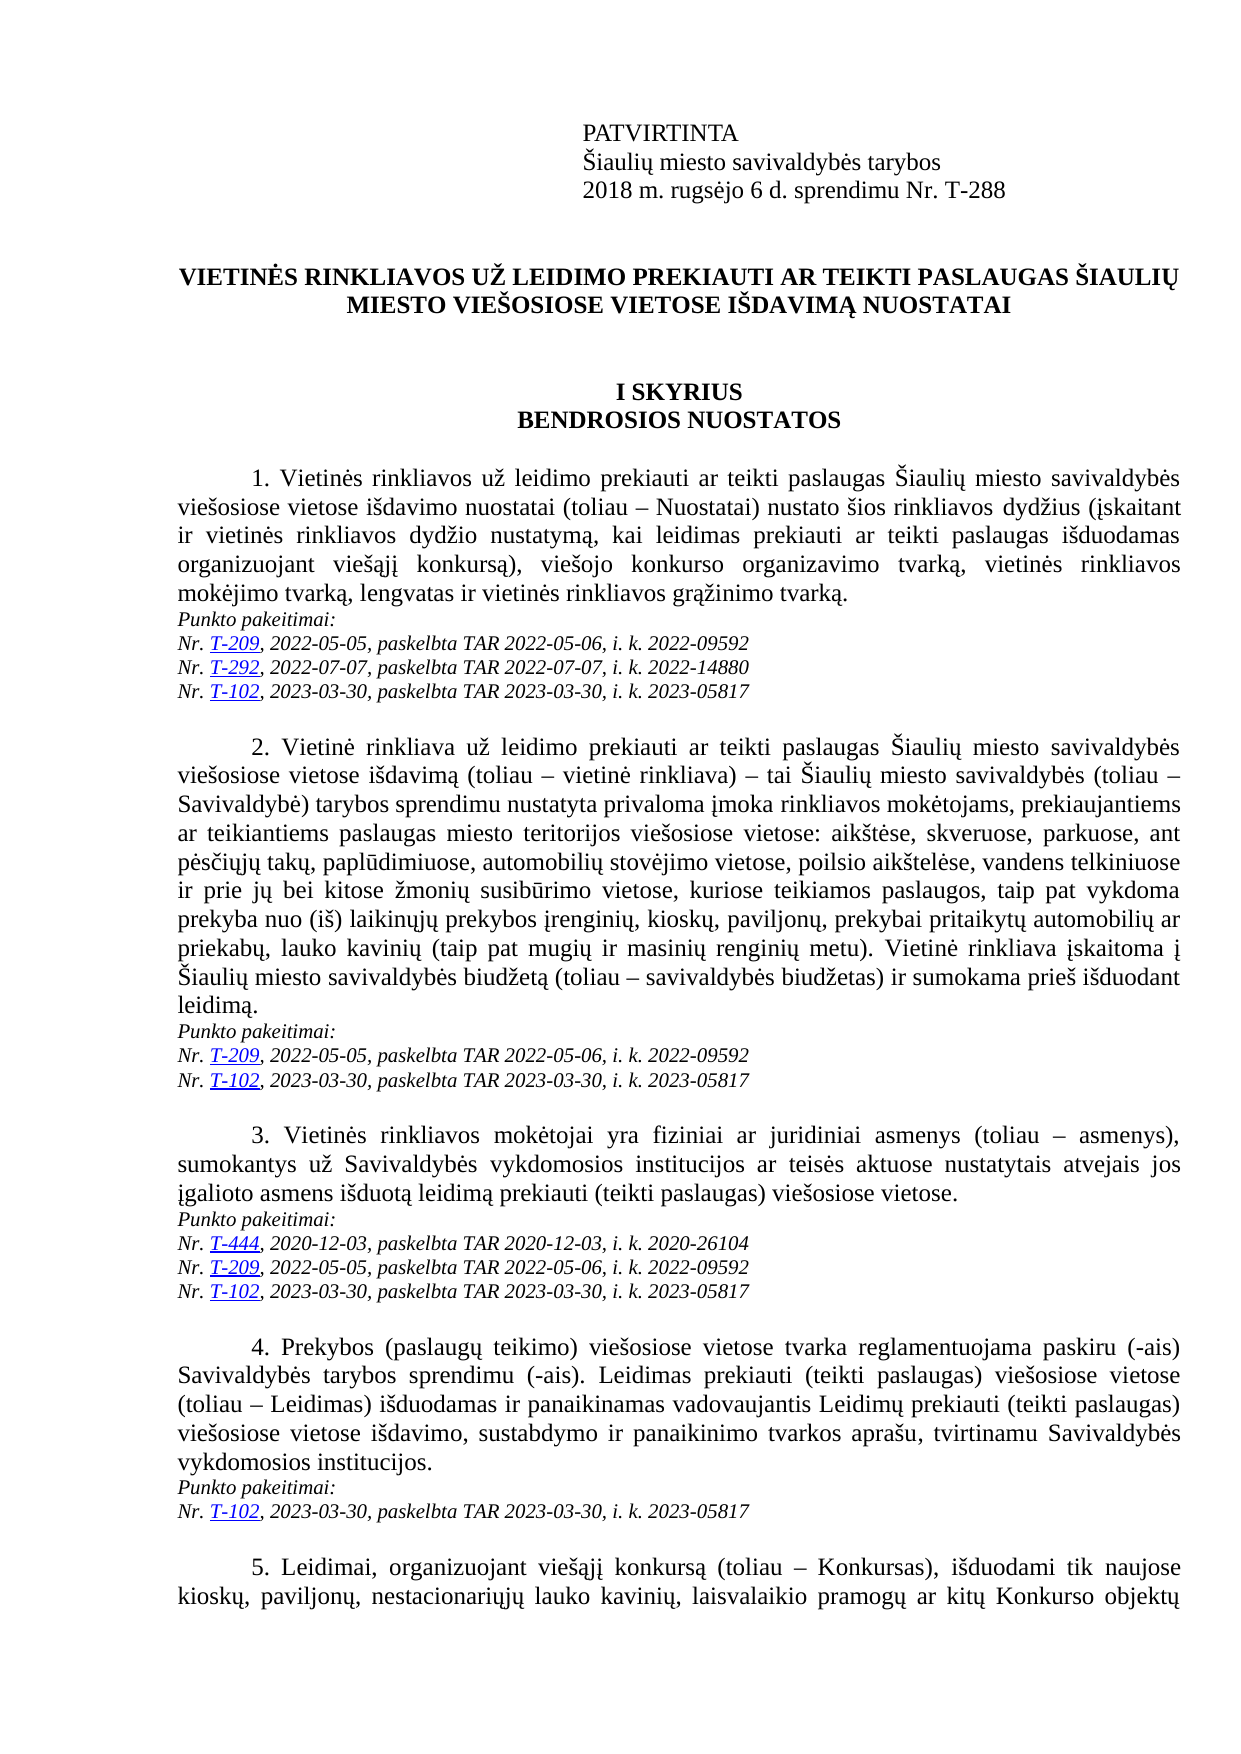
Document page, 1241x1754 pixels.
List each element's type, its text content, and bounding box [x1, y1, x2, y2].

text 5. Leidimai, organizuojant viešąjį konkursą (toliau – Konkursas), išduodami tik naujose kioskų, paviljonų, nestacionariųjų lauko kavinių, laisvalaikio pramogų ar kitų Konkurso objektų [177, 1552, 1181, 1610]
text Nr. T-102, 2023-03-30, paskelbta TAR 2023-03-30, i. k. 2023-05817 [177, 1499, 1181, 1523]
text Nr. T-102, 2023-03-30, paskelbta TAR 2023-03-30, i. k. 2023-05817 [177, 1067, 1181, 1092]
text I SKYRIUS [177, 377, 1181, 406]
text 3. Vietinės rinkliavos mokėtojai yra fiziniai ar juridiniai asmenys (toliau – asmenys), sumokantys už Savivaldybės vykdomosios institucijos ar teisės aktuose nustatytais atvejais jos įgalioto asmens išduotą leidimą prekiauti (teikti paslaugas) viešosiose vietose. [177, 1120, 1181, 1207]
text BENDROSIOS NUOSTATOS [177, 406, 1181, 434]
text Punkto pakeitimai: [177, 1019, 1181, 1043]
text VIETINĖS RINKLIAVOS UŽ LEIDIMO PREKIAUTI AR TEIKTI PASLAUGAS ŠIAULIŲ MIESTO VIEŠOSIOSE VIETOSE IŠDAVIMĄ NUOSTATAI [177, 262, 1181, 319]
text Nr. T-102, 2023-03-30, paskelbta TAR 2023-03-30, i. k. 2023-05817 [177, 1279, 1181, 1303]
text Nr. T-102, 2023-03-30, paskelbta TAR 2023-03-30, i. k. 2023-05817 [177, 679, 1181, 703]
text Nr. T-209, 2022-05-05, paskelbta TAR 2022-05-06, i. k. 2022-09592 [177, 631, 1181, 655]
text Nr. T-292, 2022-07-07, paskelbta TAR 2022-07-07, i. k. 2022-14880 [177, 655, 1181, 679]
text 2. Vietinė rinkliava už leidimo prekiauti ar teikti paslaugas Šiaulių miesto savivaldybės viešosiose vietose išdavimą (toliau – vietinė rinkliava) – tai Šiaulių miesto savivaldybės (toliau – Savivaldybė) tarybos sprendimu nustatyta privaloma įmoka rinkliavos mokėtojams, prekiaujantiems ar teikiantiems paslaugas miesto teritorijos viešosiose vietose: aikštėse, skveruose, parkuose, ant pėsčiųjų takų, paplūdimiuose, automobilių stovėjimo vietose, poilsio aikštelėse, vandens telkiniuose ir prie jų bei kitose žmonių susibūrimo vietose, kuriose teikiamos paslaugos, taip pat vykdoma prekyba nuo (iš) laikinųjų prekybos įrenginių, kioskų, paviljonų, prekybai pritaikytų automobilių ar priekabų, lauko kavinių (taip pat mugių ir masinių renginių metu). Vietinė rinkliava įskaitoma į Šiaulių miesto savivaldybės biudžetą (toliau – savivaldybės biudžetas) ir sumokama prieš išduodant leidimą. [177, 732, 1181, 1019]
text Nr. T-444, 2020-12-03, paskelbta TAR 2020-12-03, i. k. 2020-26104 [177, 1231, 1181, 1255]
text Nr. T-209, 2022-05-05, paskelbta TAR 2022-05-06, i. k. 2022-09592 [177, 1255, 1181, 1279]
text 4. Prekybos (paslaugų teikimo) viešosiose vietose tvarka reglamentuojama paskiru (-ais) Savivaldybės tarybos sprendimu (-ais). Leidimas prekiauti (teikti paslaugas) viešosiose vietose (toliau – Leidimas) išduodamas ir panaikinamas vadovaujantis Leidimų prekiauti (teikti paslaugas) viešosiose vietose išdavimo, sustabdymo ir panaikinimo tvarkos aprašu, tvirtinamu Savivaldybės vykdomosios institucijos. [177, 1332, 1181, 1475]
text 2018 m. rugsėjo 6 d. sprendimu Nr. T-288 [582, 176, 1181, 204]
text PATVIRTINTA [582, 118, 1181, 147]
text Punkto pakeitimai: [177, 1207, 1181, 1231]
text Nr. T-209, 2022-05-05, paskelbta TAR 2022-05-06, i. k. 2022-09592 [177, 1043, 1181, 1067]
text Šiaulių miesto savivaldybės tarybos [582, 147, 1181, 176]
text 1. Vietinės rinkliavos už leidimo prekiauti ar teikti paslaugas Šiaulių miesto savivaldybės viešosiose vietose išdavimo nuostatai (toliau – Nuostatai) nustato šios rinkliavos dydžius (įskaitant ir vietinės rinkliavos dydžio nustatymą, kai leidimas prekiauti ar teikti paslaugas išduodamas organizuojant viešąjį konkursą), viešojo konkurso organizavimo tvarką, vietinės rinkliavos mokėjimo tvarką, lengvatas ir vietinės rinkliavos grąžinimo tvarką. [177, 463, 1181, 607]
text Punkto pakeitimai: [177, 1475, 1181, 1499]
text Punkto pakeitimai: [177, 607, 1181, 631]
